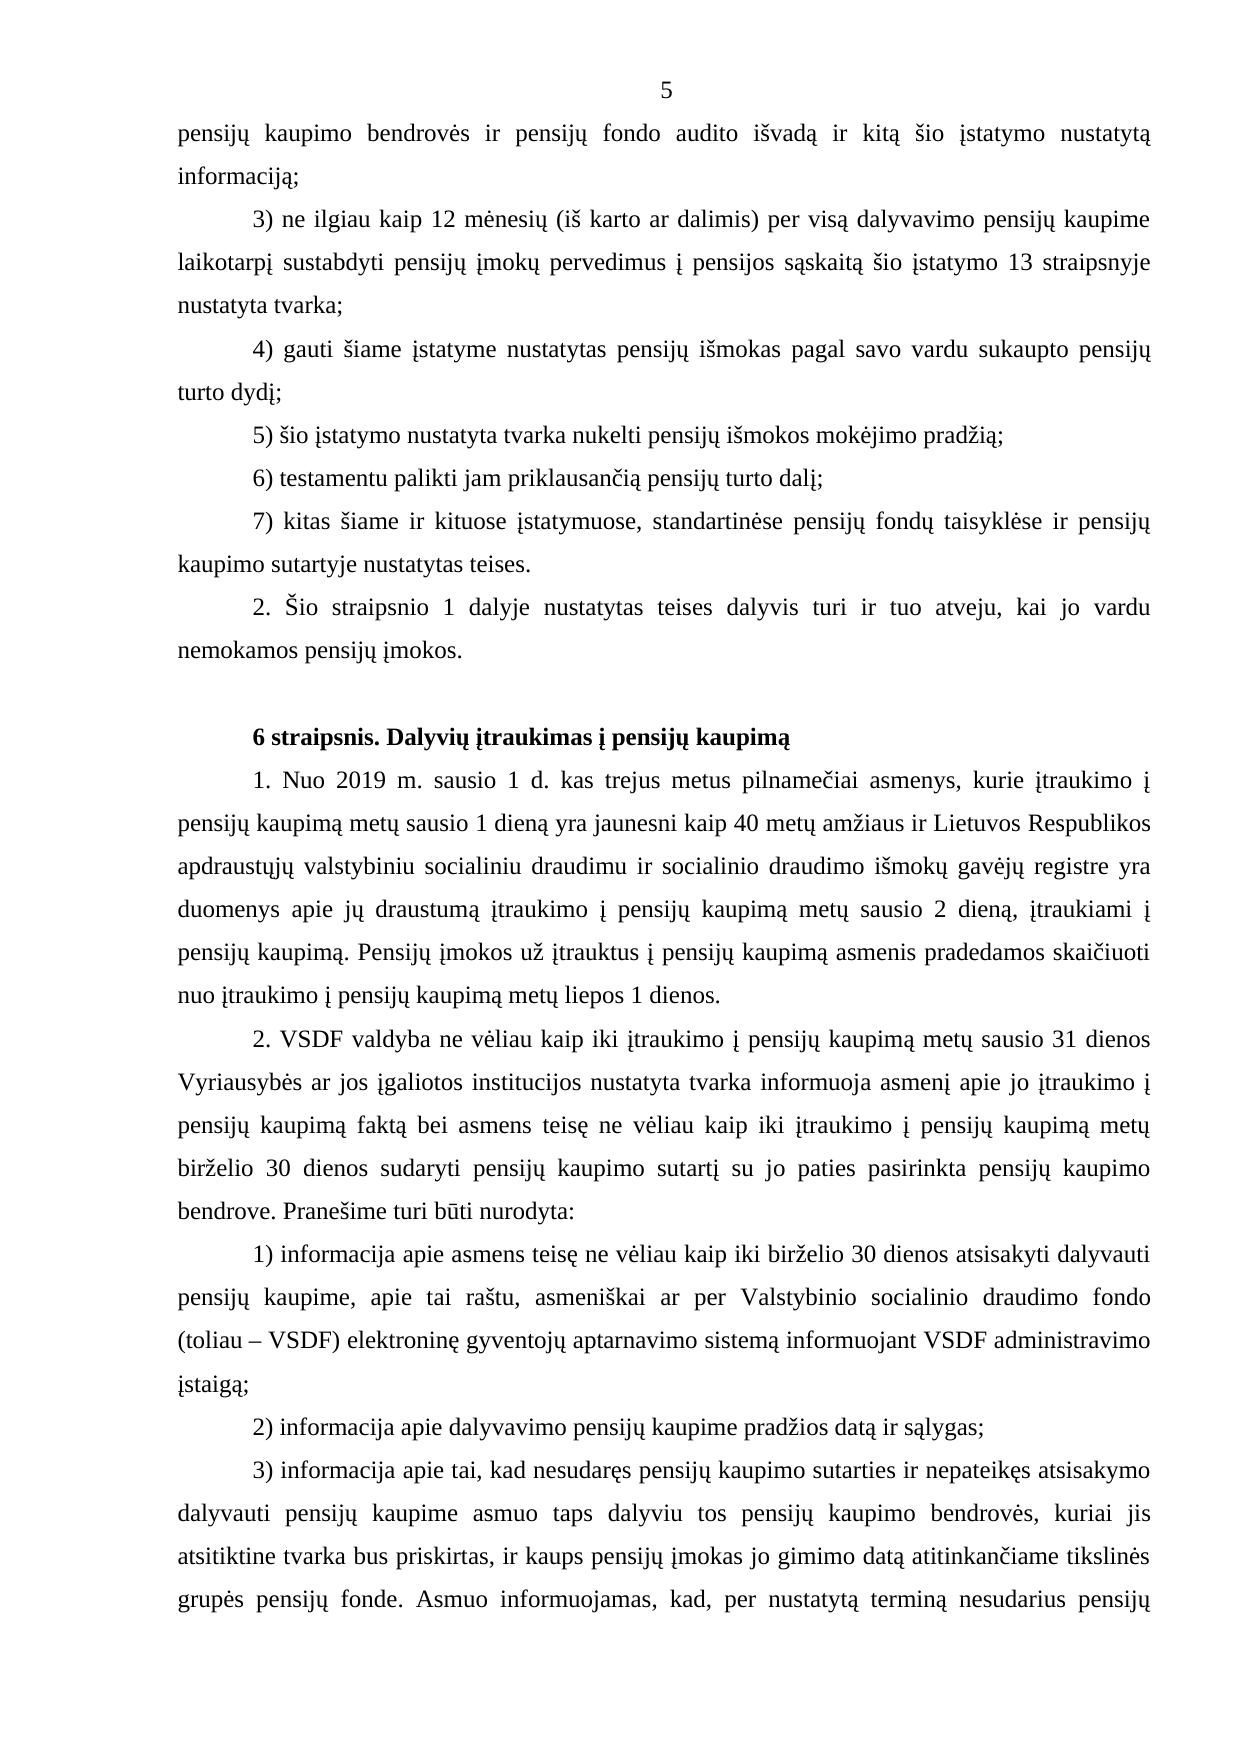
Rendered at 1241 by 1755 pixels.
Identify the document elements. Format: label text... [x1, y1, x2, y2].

text 7) kitas šiame ir kituose įstatymuose, standartinėse pensijų fondų taisyklėse ir pensijų kaupimo sutartyje nustatytas teises. [177, 506, 1152, 578]
text 5) šio įstatymo nustatyta tvarka nukelti pensijų išmokos mokėjimo pradžią; [177, 420, 1152, 449]
text 1) informacija apie asmens teisę ne vėliau kaip iki birželio 30 dienos atsisakyti dalyvauti pensijų kaupime, apie tai raštu, asmeniškai ar per Valstybinio socialinio draudimo fondo (toliau – VSDF) elektroninę gyventojų aptarnavimo sistemą informuojant VSDF administravimo įstaigą; [177, 1239, 1152, 1397]
text 6 straipsnis. Dalyvių įtraukimas į pensijų kaupimą [177, 722, 1152, 751]
text 2. Šio straipsnio 1 dalyje nustatytas teises dalyvis turi ir tuo atveju, kai jo vardu nemokamos pensijų įmokos. [177, 592, 1152, 664]
text 3) ne ilgiau kaip 12 mėnesių (iš karto ar dalimis) per visą dalyvavimo pensijų kaupime laikotarpį sustabdyti pensijų įmokų pervedimus į pensijos sąskaitą šio įstatymo 13 straipsnyje nustatyta tvarka; [177, 204, 1152, 319]
text 6) testamentu palikti jam priklausančią pensijų turto dalį; [177, 463, 1152, 492]
text 1. Nuo 2019 m. sausio 1 d. kas trejus metus pilnamečiai asmenys, kurie įtraukimo į pensijų kaupimą metų sausio 1 dieną yra jaunesni kaip 40 metų amžiaus ir Lietuvos Respublikos apdraustųjų valstybiniu socialiniu draudimu ir socialinio draudimo išmokų gavėjų registre yra duomenys apie jų draustumą įtraukimo į pensijų kaupimą metų sausio 2 dieną, įtraukiami į pensijų kaupimą. Pensijų įmokos už įtrauktus į pensijų kaupimą asmenis pradedamos skaičiuoti nuo įtraukimo į pensijų kaupimą metų liepos 1 dienos. [177, 765, 1152, 1009]
text 2) informacija apie dalyvavimo pensijų kaupime pradžios datą ir sąlygas; [177, 1412, 1152, 1441]
text pensijų kaupimo bendrovės ir pensijų fondo audito išvadą ir kitą šio įstatymo nustatytą informaciją; [177, 118, 1152, 190]
text 3) informacija apie tai, kad nesudaręs pensijų kaupimo sutarties ir nepateikęs atsisakymo dalyvauti pensijų kaupime asmuo taps dalyviu tos pensijų kaupimo bendrovės, kuriai jis atsitiktine tvarka bus priskirtas, ir kaups pensijų įmokas jo gimimo datą atitinkančiame tikslinės grupės pensijų fonde. Asmuo informuojamas, kad, per nustatytą terminą nesudarius pensijų [177, 1455, 1152, 1613]
text 2. VSDF valdyba ne vėliau kaip iki įtraukimo į pensijų kaupimą metų sausio 31 dienos Vyriausybės ar jos įgaliotos institucijos nustatyta tvarka informuoja asmenį apie jo įtraukimo į pensijų kaupimą faktą bei asmens teisę ne vėliau kaip iki įtraukimo į pensijų kaupimą metų birželio 30 dienos sudaryti pensijų kaupimo sutartį su jo paties pasirinkta pensijų kaupimo bendrove. Pranešime turi būti nurodyta: [177, 1024, 1152, 1225]
text 4) gauti šiame įstatyme nustatytas pensijų išmokas pagal savo vardu sukaupto pensijų turto dydį; [177, 334, 1152, 406]
